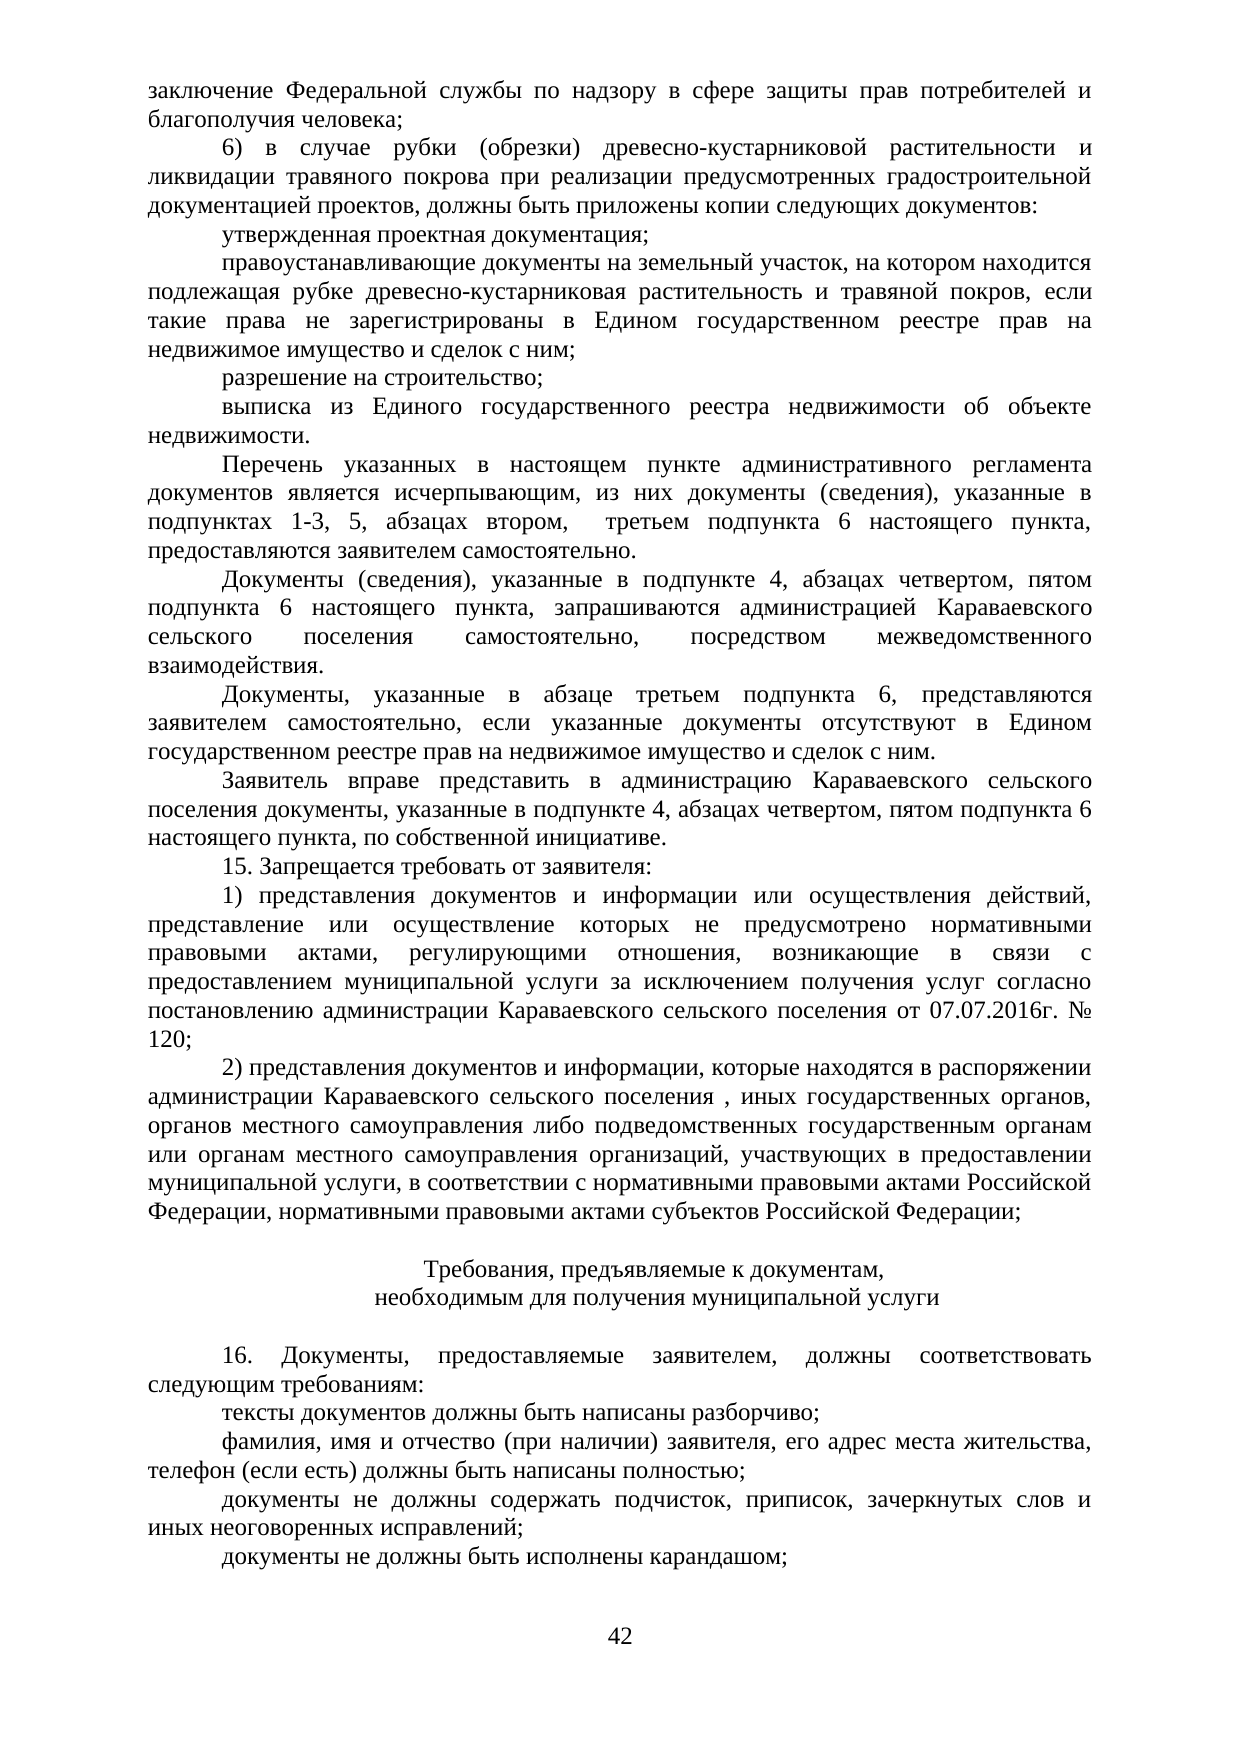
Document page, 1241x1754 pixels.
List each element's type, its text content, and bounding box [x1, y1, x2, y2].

text фамилия, имя и отчество (при наличии) заявителя, его адрес места жительства, телефон (если есть) должны быть написаны полностью; [148, 1426, 1092, 1484]
text документы не должны содержать подчисток, приписок, зачеркнутых слов и иных неоговоренных исправлений; [148, 1484, 1092, 1541]
text 2) представления документов и информации, которые находятся в распоряжении администрации Караваевского сельского поселения , иных государственных органов, органов местного самоуправления либо подведомственных государственным органам или органам местного самоуправления организаций, участвующих в предоставлении муниципальной услуги, в соответствии с нормативными правовыми актами Российской Федерации, нормативными правовыми актами субъектов Российской Федерации; [148, 1052, 1092, 1225]
text 6) в случае рубки (обрезки) древесно-кустарниковой растительности и ликвидации травяного покрова при реализации предусмотренных градостроительной документацией проектов, должны быть приложены копии следующих документов: [148, 132, 1092, 219]
text Документы, указанные в абзаце третьем подпункта 6, представляются заявителем самостоятельно, если указанные документы отсутствуют в Едином государственном реестре прав на недвижимое имущество и сделок с ним. [148, 679, 1092, 765]
text Требования, предъявляемые к документам, [148, 1254, 1092, 1282]
text выписка из Единого государственного реестра недвижимости об объекте недвижимости. [148, 391, 1092, 449]
text Заявитель вправе представить в администрацию Караваевского сельского поселения документы, указанные в подпункте 4, абзацах четвертом, пятом подпункта 6 настоящего пункта, по собственной инициативе. [148, 765, 1092, 851]
text 15. Запрещается требовать от заявителя: [222, 851, 1092, 880]
text Перечень указанных в настоящем пункте административного регламента документов является исчерпывающим, из них документы (сведения), указанные в подпунктах 1-3, 5, абзацах втором, третьем подпункта 6 настоящего пункта, предоставляются заявителем самостоятельно. [148, 449, 1092, 564]
text Документы (сведения), указанные в подпункте 4, абзацах четвертом, пятом подпункта 6 настоящего пункта, запрашиваются администрацией Караваевского сельского поселения самостоятельно, посредством межведомственного взаимодействия. [148, 564, 1092, 679]
text необходимым для получения муниципальной услуги [148, 1282, 1092, 1311]
text разрешение на строительство; [148, 362, 1092, 391]
text документы не должны быть исполнены карандашом; [148, 1541, 1092, 1570]
text 16. Документы, предоставляемые заявителем, должны соответствовать следующим требованиям: [148, 1340, 1092, 1397]
text 1) представления документов и информации или осуществления действий, представление или осуществление которых не предусмотрено нормативными правовыми актами, регулирующими отношения, возникающие в связи с предоставлением муниципальной услуги за исключением получения услуг согласно постановлению администрации Караваевского сельского поселения от 07.07.2016г. № 120; [148, 880, 1092, 1052]
text тексты документов должны быть написаны разборчиво; [148, 1397, 1092, 1426]
text правоустанавливающие документы на земельный участок, на котором находится подлежащая рубке древесно-кустарниковая растительность и травяной покров, если такие права не зарегистрированы в Едином государственном реестре прав на недвижимое имущество и сделок с ним; [148, 247, 1092, 362]
text утвержденная проектная документация; [148, 219, 1092, 247]
text заключение Федеральной службы по надзору в сфере защиты прав потребителей и благополучия человека; [148, 75, 1092, 132]
